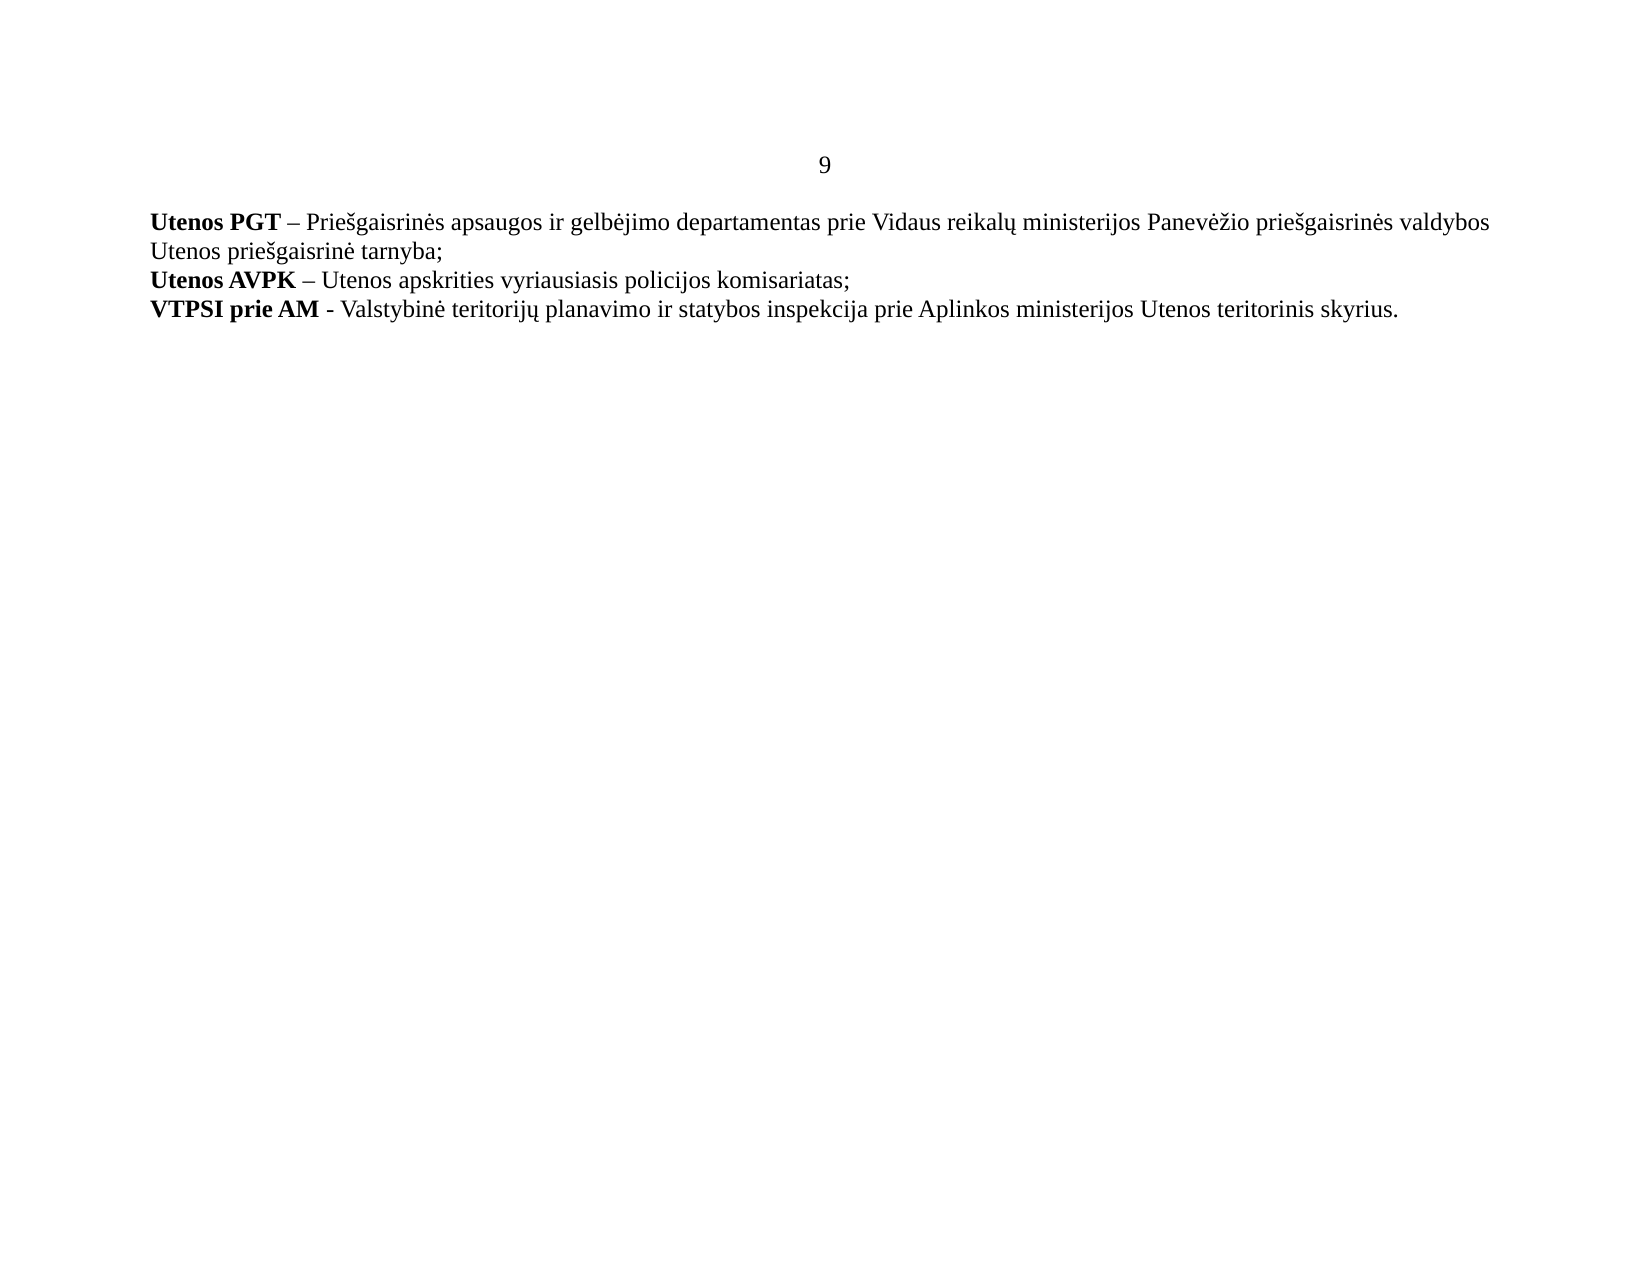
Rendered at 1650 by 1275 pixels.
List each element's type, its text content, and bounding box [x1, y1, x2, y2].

text Utenos PGT – Priešgaisrinės apsaugos ir gelbėjimo departamentas prie Vidaus reikalų ministerijos Panevėžio priešgaisrinės valdybos Utenos priešgaisrinė tarnyba; [150, 207, 1500, 265]
text Utenos AVPK – Utenos apskrities vyriausiasis policijos komisariatas; [150, 265, 1500, 294]
text VTPSI prie AM - Valstybinė teritorijų planavimo ir statybos inspekcija prie Aplinkos ministerijos Utenos teritorinis skyrius. [150, 294, 1500, 322]
